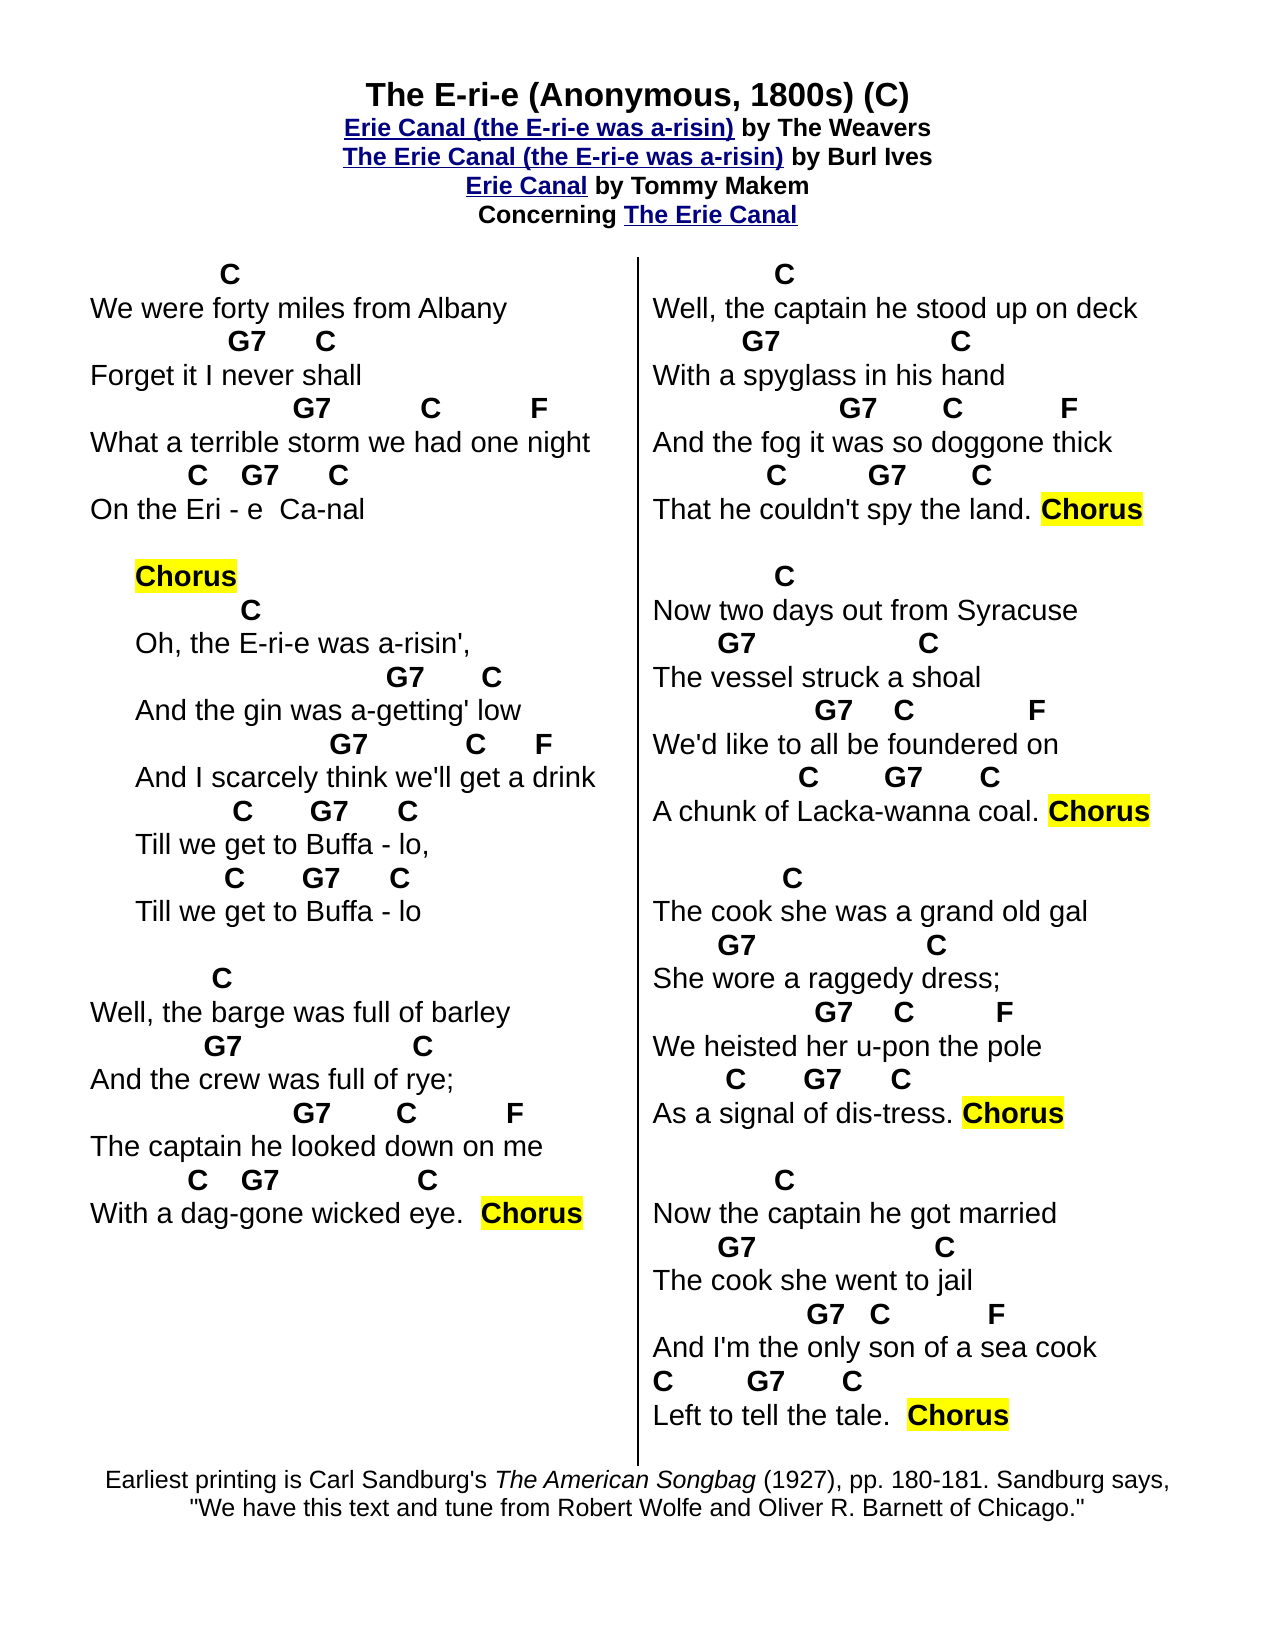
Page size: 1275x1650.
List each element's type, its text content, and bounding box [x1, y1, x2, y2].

text C G7 C [652, 458, 1185, 492]
text We'd like to all be foundered on [652, 727, 1185, 760]
text Erie Canal by Tommy Makem [90, 171, 1185, 200]
text The E-ri-e (Anonymous, 1800s) (C) [90, 75, 1185, 113]
text Earliest printing is Carl Sandburg's The American Songbag (1927), pp. 180-181. Sandburg says, "We have this text and tune from Robert Wolfe and Oliver R. Barnett of Chicago." [90, 1465, 1185, 1522]
text G7 C [652, 928, 1185, 962]
text C G7 C [652, 1062, 1185, 1096]
text C G7 C [90, 458, 622, 492]
text Till we get to Buffa - lo [135, 894, 622, 928]
text C G7 C [135, 861, 622, 894]
text Erie Canal (the E-ri-e was a-risin) by The Weavers [90, 113, 1185, 142]
text And I scarcely think we'll get a drink [135, 760, 622, 794]
text G7 C [90, 324, 622, 358]
text As a signal of dis-tress. Chorus [652, 1096, 1185, 1129]
text C [135, 593, 622, 626]
text Chorus [135, 559, 622, 593]
text C [652, 559, 1185, 593]
text G7 C F [652, 1297, 1185, 1331]
text Now the captain he got married [652, 1196, 1185, 1230]
text Left to tell the tale. Chorus [652, 1398, 1185, 1431]
text C [90, 962, 622, 995]
text C G7 C [90, 1163, 622, 1196]
text On the Eri - e Ca-nal [90, 492, 622, 526]
text G7 C F [90, 391, 622, 425]
text G7 C [652, 1230, 1185, 1263]
text We heisted her u-pon the pole [652, 1029, 1185, 1062]
text G7 C F [652, 391, 1185, 425]
text G7 C [135, 660, 622, 693]
text C G7 C [652, 1364, 1185, 1398]
text The vessel struck a shoal [652, 660, 1185, 693]
text And the gin was a-getting' low [135, 693, 622, 727]
text C G7 C [652, 760, 1185, 794]
text G7 C [652, 324, 1185, 358]
text Well, the captain he stood up on deck [652, 291, 1185, 324]
text Concerning The Erie Canal [90, 200, 1185, 228]
text The Erie Canal (the E-ri-e was a-risin) by Burl Ives [90, 142, 1185, 171]
text With a spyglass in his hand [652, 358, 1185, 391]
text And I'm the only son of a sea cook [652, 1331, 1185, 1364]
text Oh, the E-ri-e was a-risin', [135, 626, 622, 660]
text We were forty miles from Albany [90, 291, 622, 324]
text C [652, 861, 1185, 894]
text C G7 C [135, 794, 622, 827]
text C [90, 257, 622, 291]
text G7 C F [135, 727, 622, 760]
text G7 C [652, 626, 1185, 660]
text Till we get to Buffa - lo, [135, 827, 622, 861]
text The cook she was a grand old gal [652, 894, 1185, 928]
text Forget it I never shall [90, 358, 622, 391]
text G7 C [90, 1029, 622, 1062]
text With a dag-gone wicked eye. Chorus [90, 1196, 622, 1230]
text G7 C F [652, 693, 1185, 727]
text A chunk of Lacka-wanna coal. Chorus [652, 794, 1185, 827]
text Well, the barge was full of barley [90, 995, 622, 1029]
text And the crew was full of rye; [90, 1062, 622, 1096]
text And the fog it was so doggone thick [652, 425, 1185, 458]
text G7 C F [90, 1096, 622, 1129]
text What a terrible storm we had one night [90, 425, 622, 458]
text C [652, 1163, 1185, 1196]
text That he couldn't spy the land. Chorus [652, 492, 1185, 526]
text C [652, 257, 1185, 291]
text G7 C F [652, 995, 1185, 1029]
text The cook she went to jail [652, 1263, 1185, 1297]
text The captain he looked down on me [90, 1129, 622, 1163]
text Now two days out from Syracuse [652, 593, 1185, 626]
text She wore a raggedy dress; [652, 962, 1185, 995]
